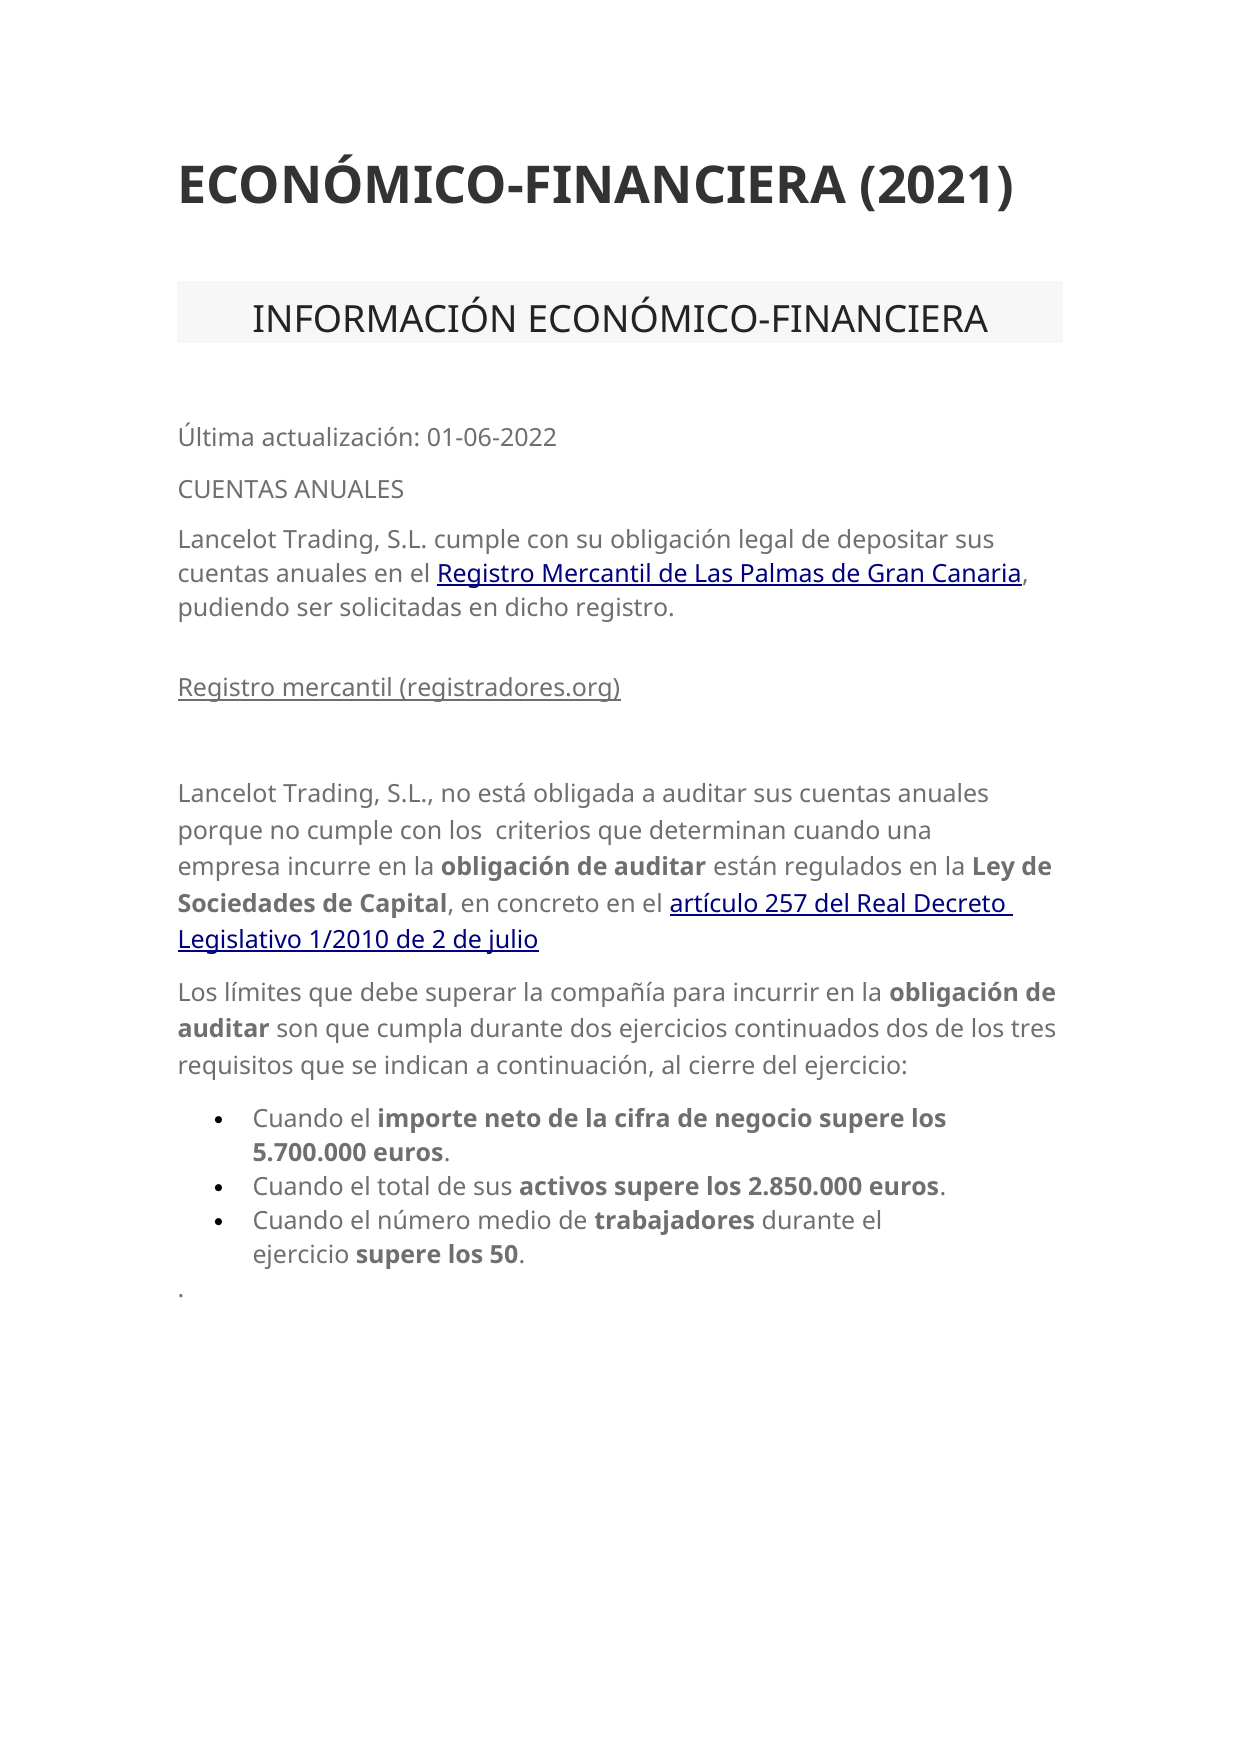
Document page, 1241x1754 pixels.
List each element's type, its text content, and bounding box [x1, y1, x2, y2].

subtitle CUENTAS ANUALES [177, 470, 1063, 506]
list Cuando el total de sus activos supere los 2.850.000 euros. [215, 1168, 1063, 1202]
text Lancelot Trading, S.L., no está obligada a auditar sus cuentas anuales porque no cumple con los criterios que determinan cuando una empresa incurre en la obligación de auditar están regulados en la Ley de Sociedades de Capital, en concreto en el artículo 257 del Real Decreto Legislativo 1/2010 de 2 de julio [177, 776, 1063, 956]
list Cuando el importe neto de la cifra de negocio supere los 5.700.000 euros. [215, 1100, 1063, 1168]
subtitle INFORMACIÓN ECONÓMICO-FINANCIERA [177, 281, 1063, 343]
text . [177, 1271, 1063, 1305]
list Cuando el número medio de trabajadores durante el ejercicio supere los 50. [215, 1202, 1063, 1271]
text Registro mercantil (registradores.org) [177, 670, 1063, 704]
subtitle Última actualización: 01-06-2022 [177, 418, 1063, 454]
text Lancelot Trading, S.L. cumple con su obligación legal de depositar sus cuentas anuales en el Registro Mercantil de Las Palmas de Gran Canaria, pudiendo ser solicitadas en dicho registro. [177, 521, 1063, 623]
text Los límites que debe superar la compañía para incurrir en la obligación de auditar son que cumpla durante dos ejercicios continuados dos de los tres requisitos que se indican a continuación, al cierre del ejercicio: [177, 974, 1063, 1081]
subtitle ECONÓMICO-FINANCIERA (2021) [177, 148, 1063, 218]
